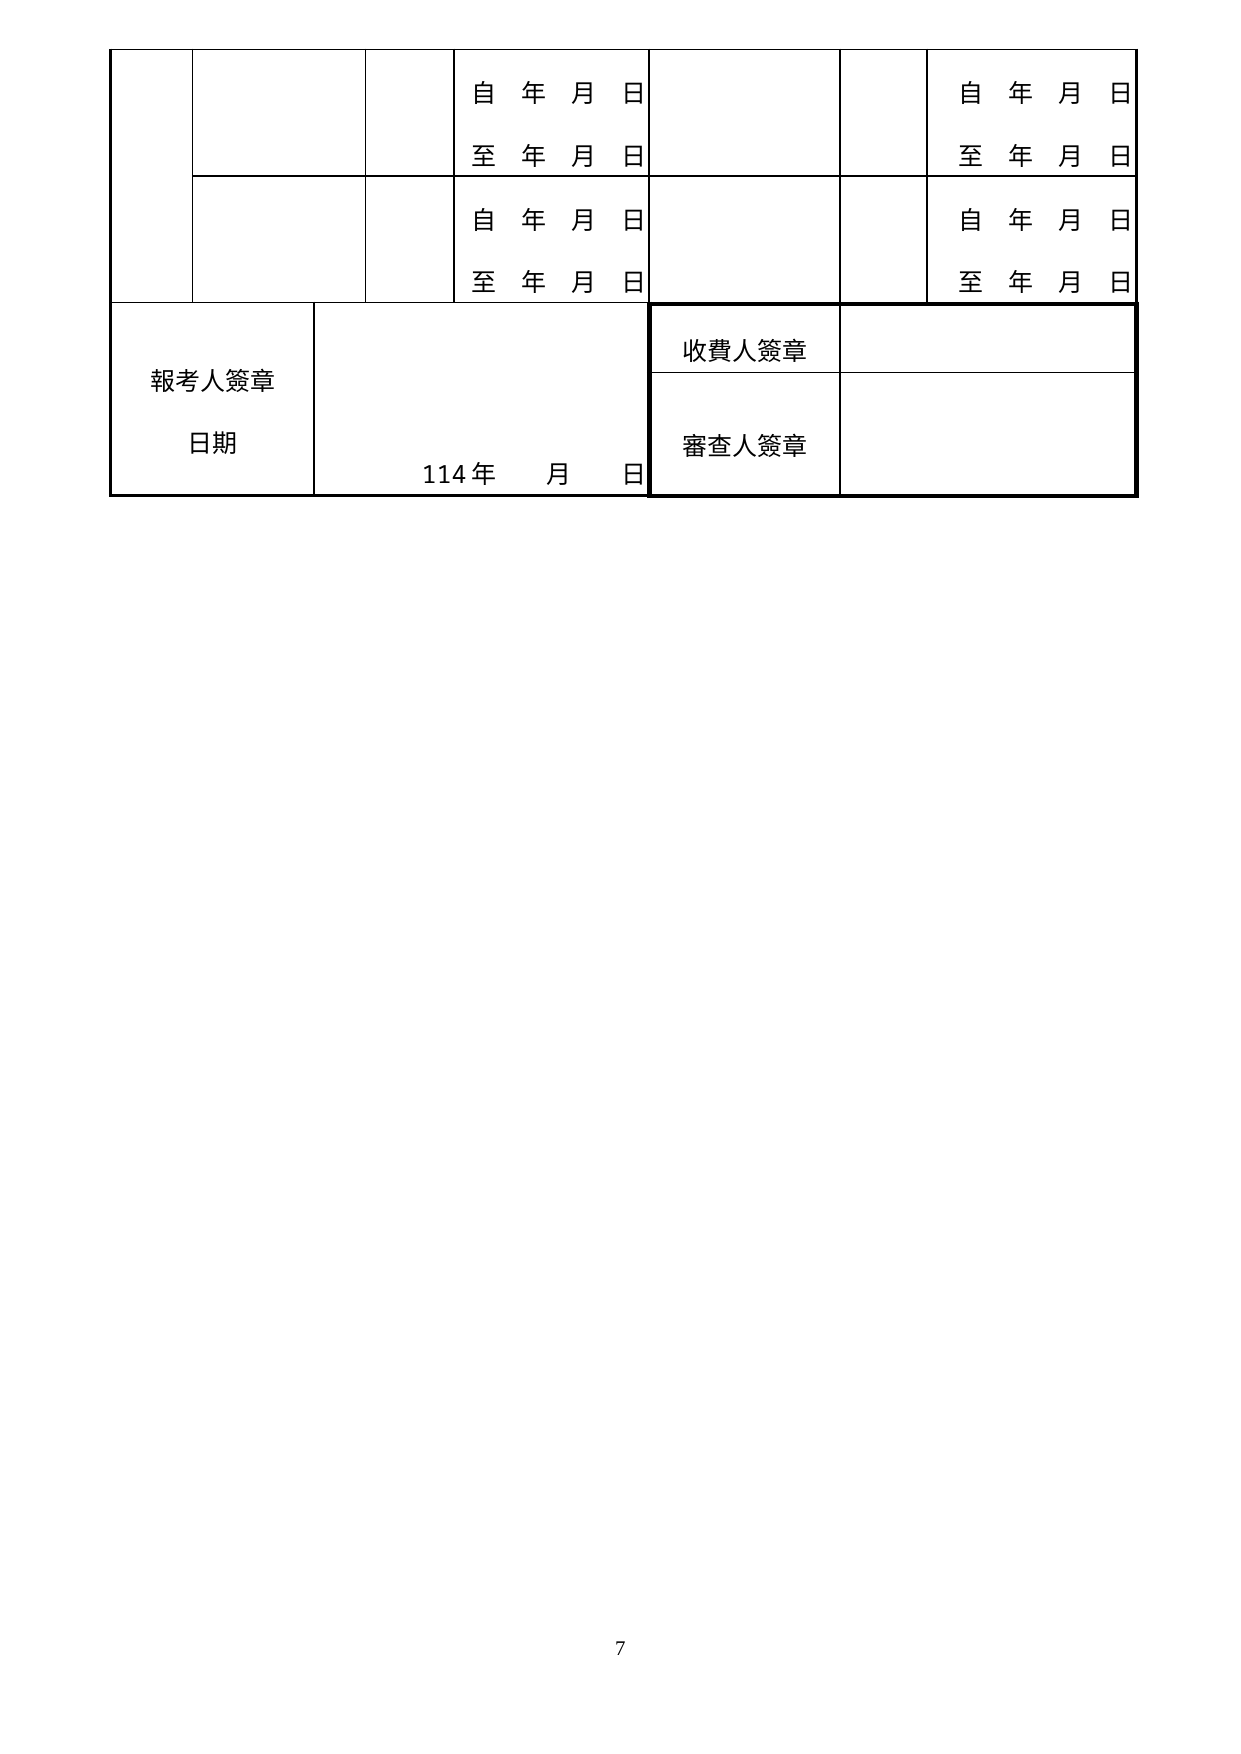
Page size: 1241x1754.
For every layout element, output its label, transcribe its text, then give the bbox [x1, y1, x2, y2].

table_cell 收費人簽章 [652, 306, 839, 371]
table_cell [841, 50, 926, 175]
table_cell 自 年 月 日 至 年 月 日 [928, 177, 1135, 302]
table_cell [841, 306, 1134, 371]
table_cell [650, 177, 839, 302]
table_cell 自 年 月 日 至 年 月 日 [455, 177, 648, 302]
table_cell 自 年 月 日 至 年 月 日 [455, 50, 648, 175]
table_cell [193, 50, 365, 175]
table_cell [193, 177, 365, 302]
table_cell 審查人簽章 [652, 373, 839, 494]
table_cell [841, 373, 1134, 494]
table_cell [112, 50, 192, 302]
table_cell 114年 月 日 [315, 303, 647, 494]
table_cell 自 年 月 日 至 年 月 日 [928, 50, 1135, 175]
table_cell 報考人簽章 日期 [112, 303, 313, 494]
table_cell [366, 177, 453, 302]
table_cell [366, 50, 453, 175]
table_cell [650, 50, 839, 175]
table_cell [841, 177, 926, 302]
